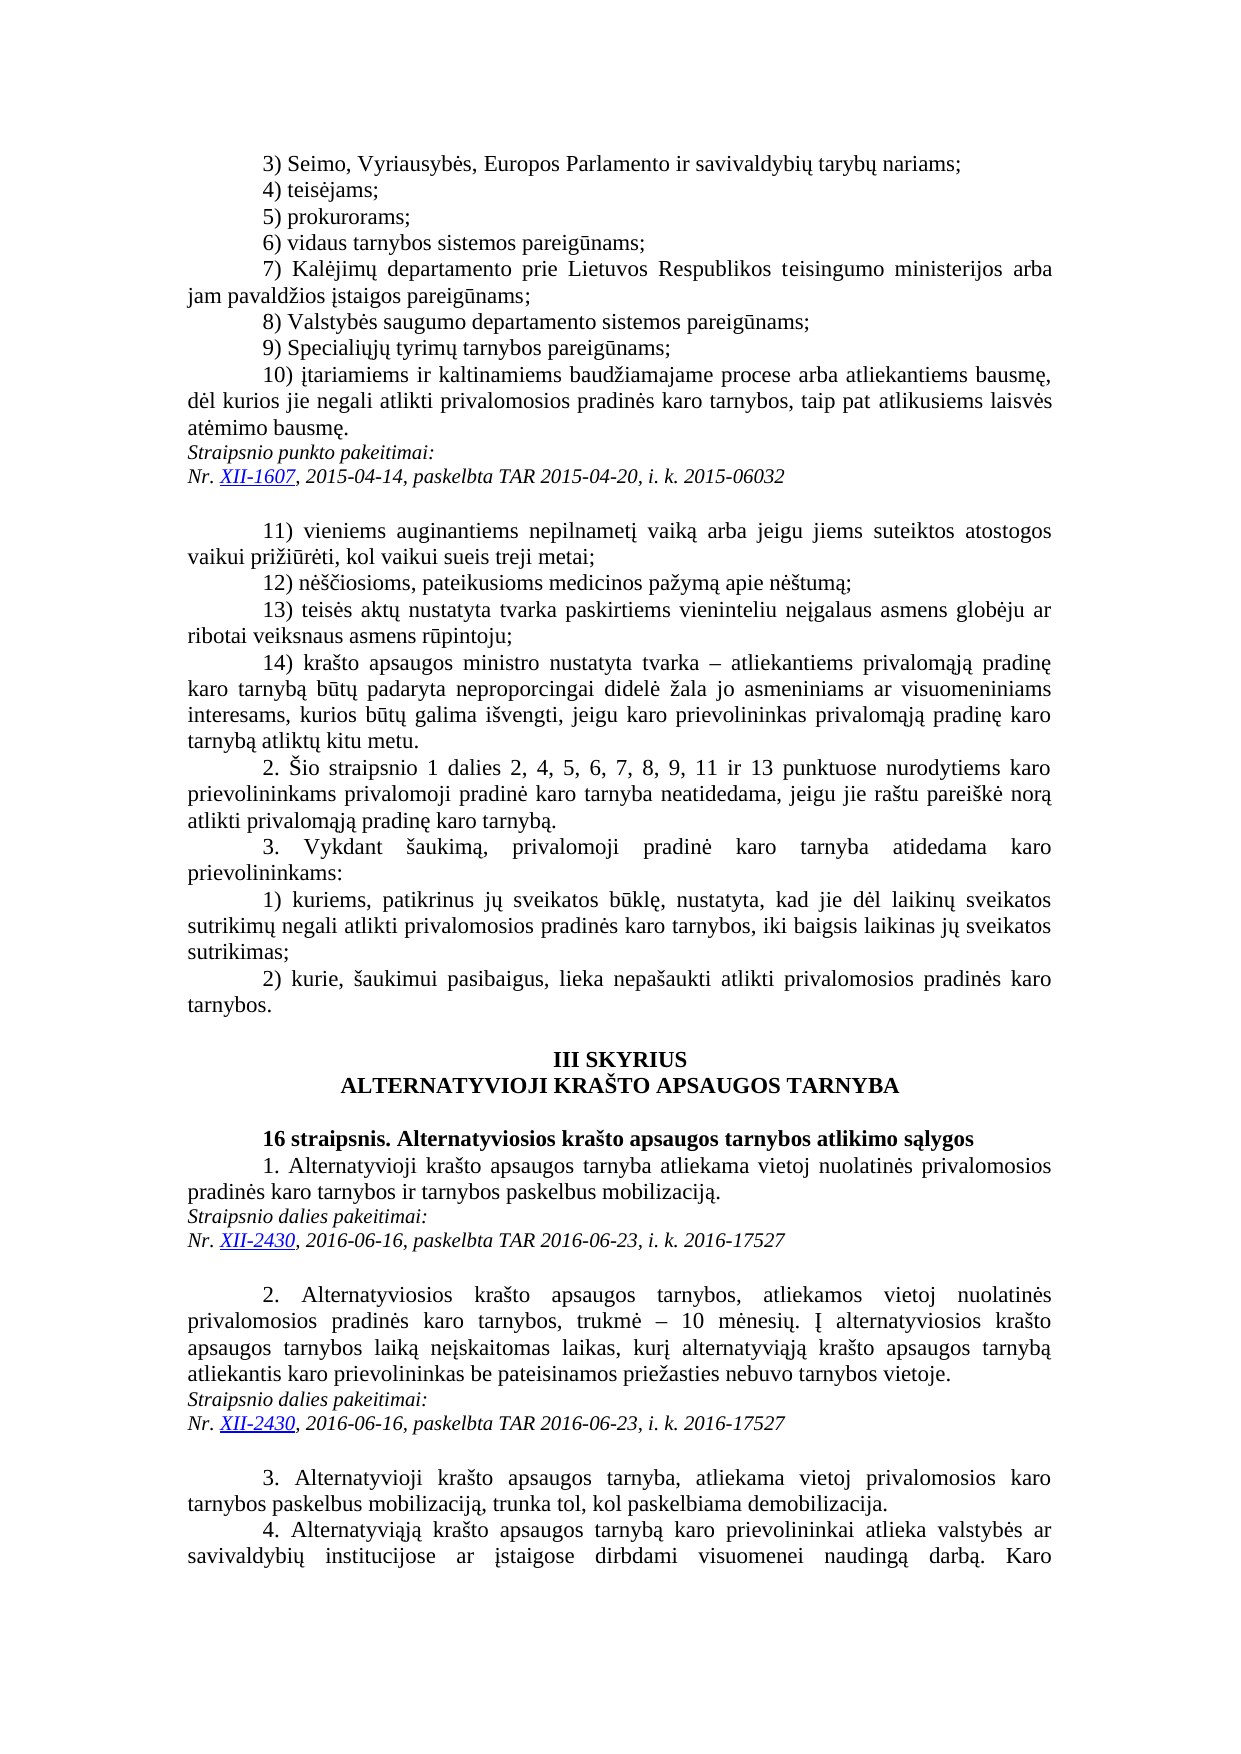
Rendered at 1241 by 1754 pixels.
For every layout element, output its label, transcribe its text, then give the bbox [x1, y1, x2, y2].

text 2. Alternatyviosios krašto apsaugos tarnybos, atliekamos vietoj nuolatinės privalomosios pradinės karo tarnybos, trukmė – 10 mėnesių. Į alternatyviosios krašto apsaugos tarnybos laiką neįskaitomas laikas, kurį alternatyviąją krašto apsaugos tarnybą atliekantis karo prievolininkas be pateisinamos priežasties nebuvo tarnybos vietoje. [187, 1281, 1053, 1387]
text 6) vidaus tarnybos sistemos pareigūnams; [187, 229, 1053, 255]
text 3. Alternatyvioji krašto apsaugos tarnyba, atliekama vietoj privalomosios karo tarnybos paskelbus mobilizaciją, trunka tol, kol paskelbiama demobilizacija. [187, 1463, 1053, 1516]
text 1) kuriems, patikrinus jų sveikatos būklę, nustatyta, kad jie dėl laikinų sveikatos sutrikimų negali atlikti privalomosios pradinės karo tarnybos, iki baigsis laikinas jų sveikatos sutrikimas; [187, 886, 1053, 965]
text Straipsnio dalies pakeitimai: [187, 1204, 1053, 1228]
text Nr. XII-2430, 2016-06-16, paskelbta TAR 2016-06-23, i. k. 2016-17527 [187, 1228, 1053, 1252]
text 10) įtariamiems ir kaltinamiems baudžiamajame procese arba atliekantiems bausmę, dėl kurios jie negali atlikti privalomosios pradinės karo tarnybos, taip pat atlikusiems laisvės atėmimo bausmę. [187, 361, 1053, 440]
text Nr. XII-1607, 2015-04-14, paskelbta TAR 2015-04-20, i. k. 2015-06032 [187, 464, 1053, 488]
text 4. Alternatyviąją krašto apsaugos tarnybą karo prievolininkai atlieka valstybės ar savivaldybių institucijose ar įstaigose dirbdami visuomenei naudingą darbą. Karo [187, 1516, 1053, 1569]
text III SKYRIUS [187, 1046, 1053, 1073]
text 9) Specialiųjų tyrimų tarnybos pareigūnams; [187, 334, 1053, 361]
text Straipsnio dalies pakeitimai: [187, 1387, 1053, 1411]
text 7) Kalėjimų departamento prie Lietuvos Respublikos teisingumo ministerijos arba jam pavaldžios įstaigos pareigūnams; [187, 255, 1053, 308]
text 12) nėščiosioms, pateikusioms medicinos pažymą apie nėštumą; [187, 569, 1053, 596]
text 3) Seimo, Vyriausybės, Europos Parlamento ir savivaldybių tarybų nariams; [187, 150, 1053, 176]
text 2) kurie, šaukimui pasibaigus, lieka nepašaukti atlikti privalomosios pradinės karo tarnybos. [187, 965, 1053, 1017]
text 11) vieniems auginantiems nepilnametį vaiką arba jeigu jiems suteiktos atostogos vaikui prižiūrėti, kol vaikui sueis treji metai; [187, 517, 1053, 569]
text 2. Šio straipsnio 1 dalies 2, 4, 5, 6, 7, 8, 9, 11 ir 13 punktuose nurodytiems karo prievolininkams privalomoji pradinė karo tarnyba neatidedama, jeigu jie raštu pareiškė norą atlikti privalomąją pradinę karo tarnybą. [187, 754, 1053, 833]
text 8) Valstybės saugumo departamento sistemos pareigūnams; [187, 308, 1053, 334]
text 5) prokurorams; [187, 203, 1053, 229]
text 4) teisėjams; [187, 176, 1053, 203]
text 16 straipsnis. Alternatyviosios krašto apsaugos tarnybos atlikimo sąlygos [187, 1125, 1053, 1152]
text 13) teisės aktų nustatyta tvarka paskirtiems vieninteliu neįgalaus asmens globėju ar ribotai veiksnaus asmens rūpintoju; [187, 596, 1053, 648]
text 1. Alternatyvioji krašto apsaugos tarnyba atliekama vietoj nuolatinės privalomosios pradinės karo tarnybos ir tarnybos paskelbus mobilizaciją. [187, 1152, 1053, 1204]
text 3. Vykdant šaukimą, privalomoji pradinė karo tarnyba atidedama karo prievolininkams: [187, 833, 1053, 886]
text Straipsnio punkto pakeitimai: [187, 440, 1053, 464]
text 14) krašto apsaugos ministro nustatyta tvarka – atliekantiems privalomąją pradinę karo tarnybą būtų padaryta neproporcingai didelė žala jo asmeniniams ar visuomeniniams interesams, kurios būtų galima išvengti, jeigu karo prievolininkas privalomąją pradinę karo tarnybą atliktų kitu metu. [187, 648, 1053, 754]
text Nr. XII-2430, 2016-06-16, paskelbta TAR 2016-06-23, i. k. 2016-17527 [187, 1411, 1053, 1435]
text ALTERNATYVIOJI KRAŠTO APSAUGOS TARNYBA [187, 1073, 1053, 1099]
